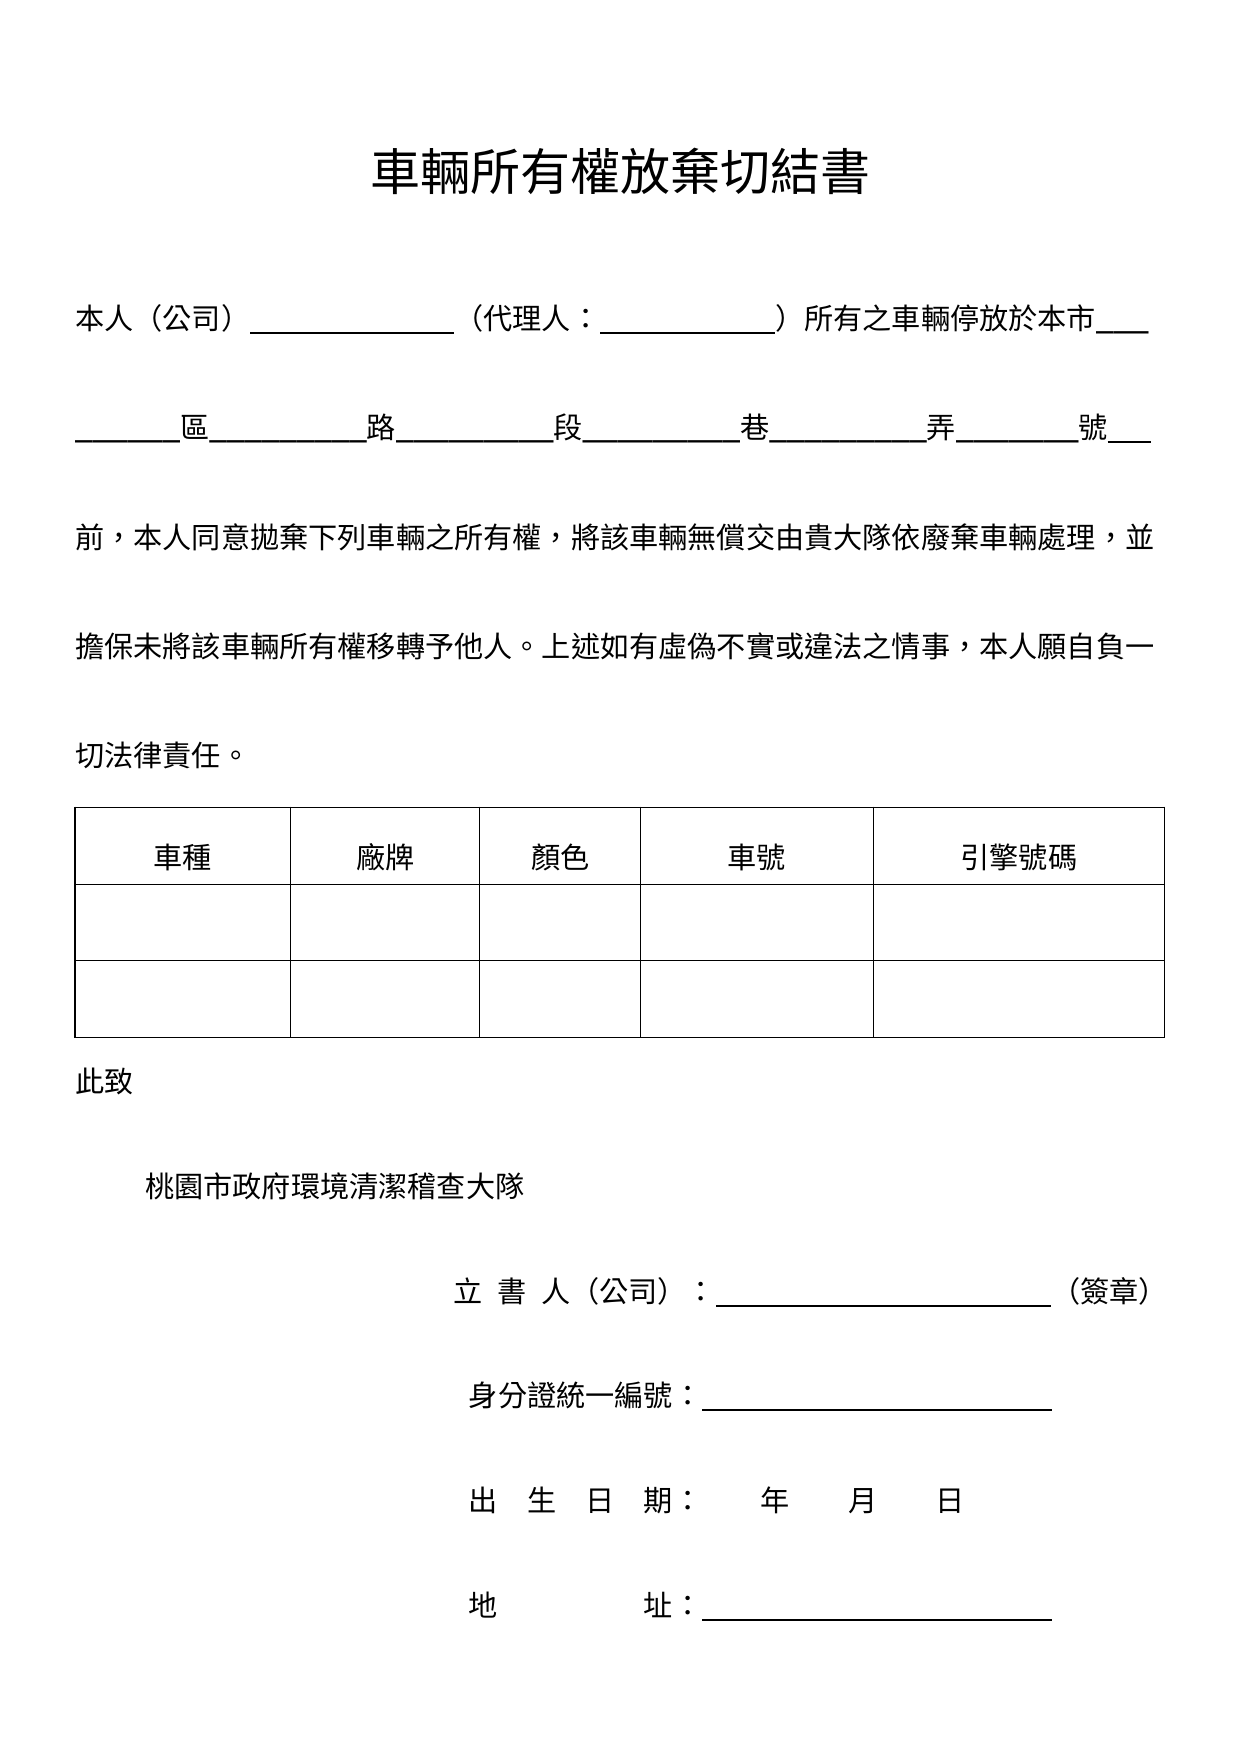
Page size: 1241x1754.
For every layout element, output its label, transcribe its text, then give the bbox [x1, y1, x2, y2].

text 本人（公司） （代理人： ）所有之車輛停放於本市_________區_________路_________段_________巷_________弄_______號 前，本人同意拋棄下列車輛之所有權，將該車輛無償交由貴大隊依廢棄車輛處理，並擔保未將該車輛所有權移轉予他人。上述如有虛偽不實或違法之情事，本人願自負一切法律責任。 [75, 275, 1165, 775]
table_header 廠牌 [291, 808, 479, 883]
table_cell [641, 961, 873, 1037]
text 立 書 人（公司）： （簽章） [200, 1248, 1168, 1310]
table_header 顏色 [480, 808, 640, 883]
text 桃園市政府環境清潔稽查大隊 [75, 1143, 1032, 1205]
table_header 車號 [641, 808, 873, 883]
text 車輛所有權放棄切結書 [75, 96, 1165, 221]
table_cell [480, 961, 640, 1037]
table_cell [76, 961, 290, 1037]
table_cell [291, 885, 479, 960]
text 地 址： . [75, 1562, 1109, 1625]
text 身分證統一編號： . [75, 1353, 1109, 1415]
table_header 車種 [76, 808, 290, 883]
text 此致 [75, 1038, 1165, 1101]
table_header 引擎號碼 [874, 808, 1164, 883]
table_cell [76, 885, 290, 960]
table_cell [291, 961, 479, 1037]
table_cell [874, 885, 1164, 960]
table_cell [480, 885, 640, 960]
table_cell [641, 885, 873, 960]
text 出 生 日 期： 年 月 日 [75, 1457, 1032, 1520]
table_cell [874, 961, 1164, 1037]
